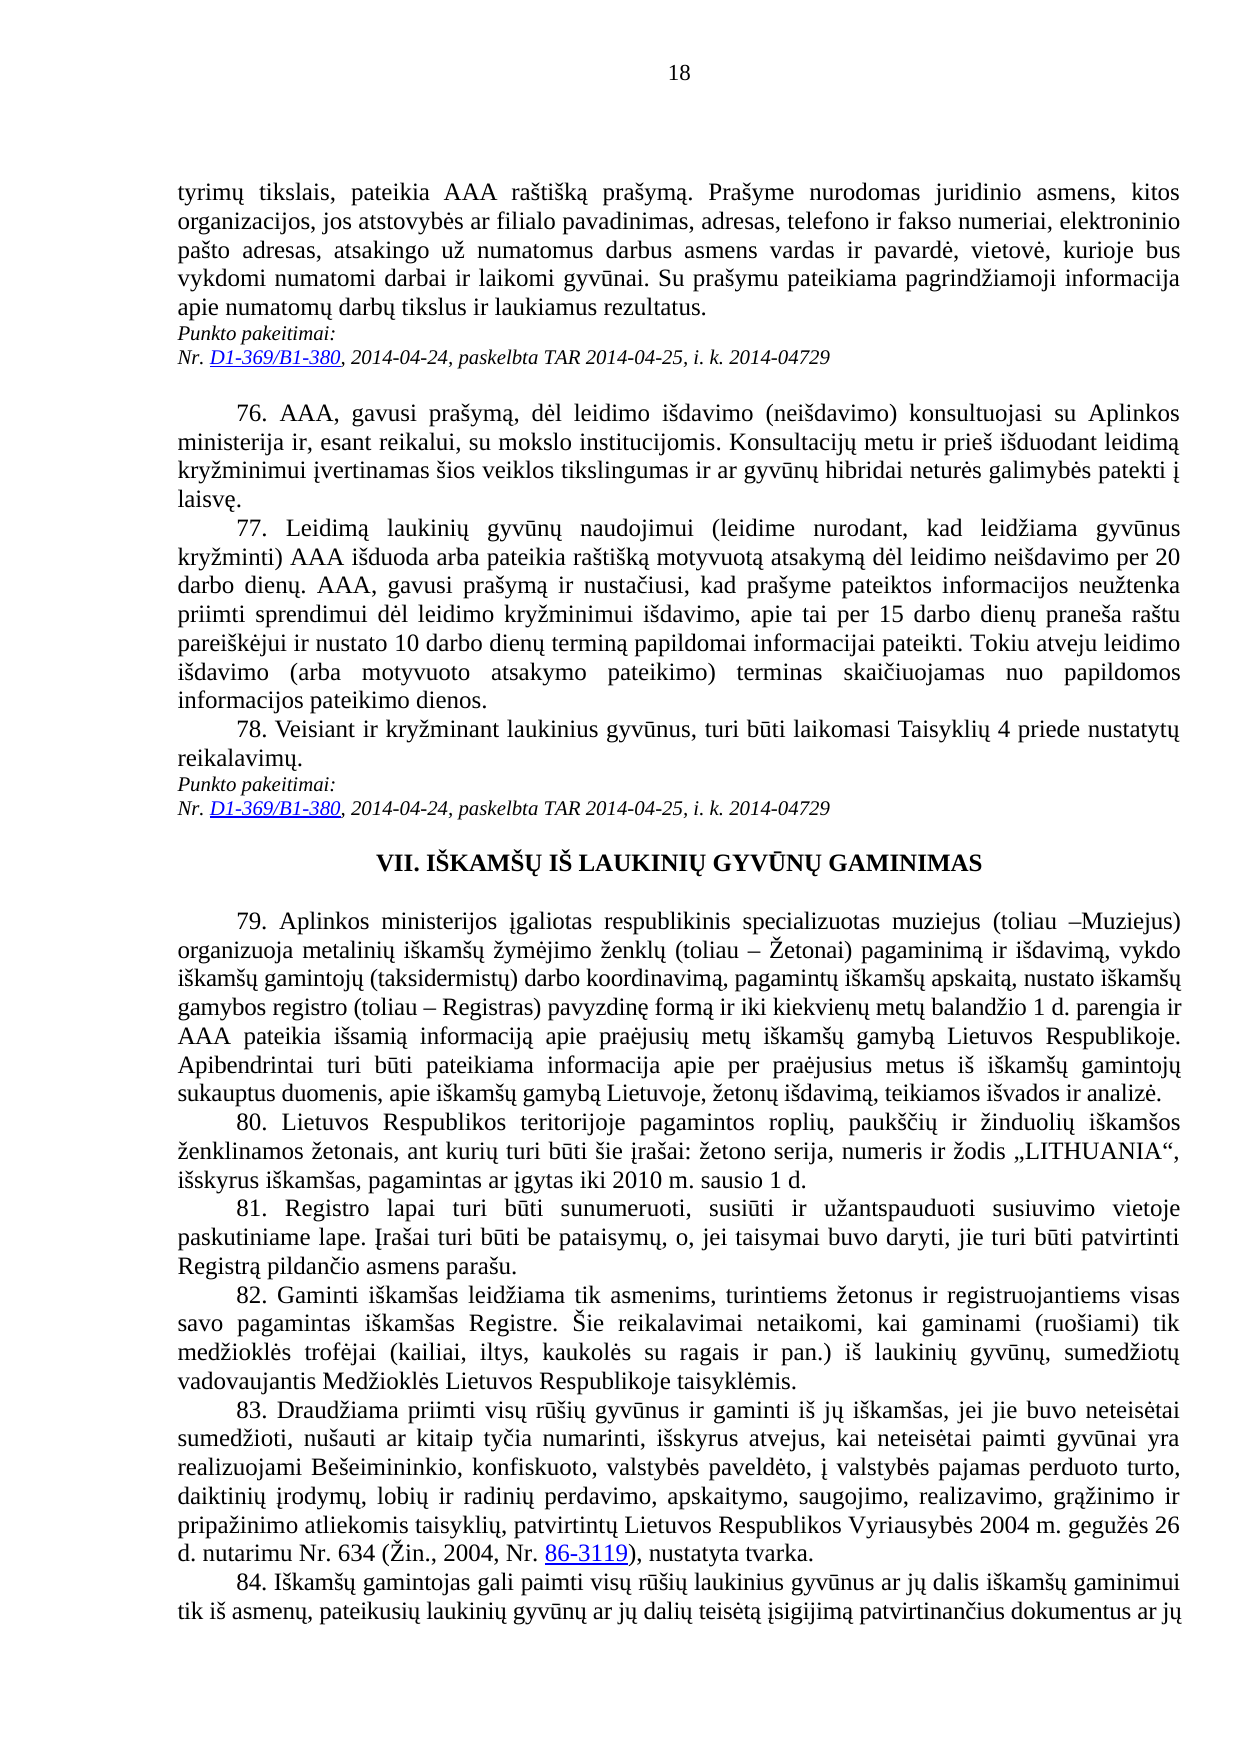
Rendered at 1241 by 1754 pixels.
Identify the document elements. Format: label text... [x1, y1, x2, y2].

text 78. Veisiant ir kryžminant laukinius gyvūnus, turi būti laikomasi Taisyklių 4 priede nustatytų reikalavimų. [177, 714, 1181, 772]
text 83. Draudžiama priimti visų rūšių gyvūnus ir gaminti iš jų iškamšas, jei jie buvo neteisėtai sumedžioti, nušauti ar kitaip tyčia numarinti, išskyrus atvejus, kai neteisėtai paimti gyvūnai yra realizuojami Bešeimininkio, konfiskuoto, valstybės paveldėto, į valstybės pajamas perduoto turto, daiktinių įrodymų, lobių ir radinių perdavimo, apskaitymo, saugojimo, realizavimo, grąžinimo ir pripažinimo atliekomis taisyklių, patvirtintų Lietuvos Respublikos Vyriausybės 2004 m. gegužės 26 d. nutarimu Nr. 634 (Žin., 2004, Nr. 86-3119), nustatyta tvarka. [177, 1395, 1181, 1567]
text 77. Leidimą laukinių gyvūnų naudojimui (leidime nurodant, kad leidžiama gyvūnus kryžminti) AAA išduoda arba pateikia raštišką motyvuotą atsakymą dėl leidimo neišdavimo per 20 darbo dienų. AAA, gavusi prašymą ir nustačiusi, kad prašyme pateiktos informacijos neužtenka priimti sprendimui dėl leidimo kryžminimui išdavimo, apie tai per 15 darbo dienų praneša raštu pareiškėjui ir nustato 10 darbo dienų terminą papildomai informacijai pateikti. Tokiu atveju leidimo išdavimo (arba motyvuoto atsakymo pateikimo) terminas skaičiuojamas nuo papildomos informacijos pateikimo dienos. [177, 513, 1181, 714]
text 76. AAA, gavusi prašymą, dėl leidimo išdavimo (neišdavimo) konsultuojasi su Aplinkos ministerija ir, esant reikalui, su mokslo institucijomis. Konsultacijų metu ir prieš išduodant leidimą kryžminimui įvertinamas šios veiklos tikslingumas ir ar gyvūnų hibridai neturės galimybės patekti į laisvę. [177, 398, 1181, 513]
text Nr. D1-369/B1-380, 2014-04-24, paskelbta TAR 2014-04-25, i. k. 2014-04729 [177, 345, 1181, 369]
text 81. Registro lapai turi būti sunumeruoti, susiūti ir užantspauduoti susiuvimo vietoje paskutiniame lape. Įrašai turi būti be pataisymų, o, jei taisymai buvo daryti, jie turi būti patvirtinti Registrą pildančio asmens parašu. [177, 1193, 1181, 1280]
text Punkto pakeitimai: [177, 772, 1181, 796]
text tyrimų tikslais, pateikia AAA raštišką prašymą. Prašyme nurodomas juridinio asmens, kitos organizacijos, jos atstovybės ar filialo pavadinimas, adresas, telefono ir fakso numeriai, elektroninio pašto adresas, atsakingo už numatomus darbus asmens vardas ir pavardė, vietovė, kurioje bus vykdomi numatomi darbai ir laikomi gyvūnai. Su prašymu pateikiama pagrindžiamoji informacija apie numatomų darbų tikslus ir laukiamus rezultatus. [177, 177, 1181, 321]
text 82. Gaminti iškamšas leidžiama tik asmenims, turintiems žetonus ir registruojantiems visas savo pagamintas iškamšas Registre. Šie reikalavimai netaikomi, kai gaminami (ruošiami) tik medžioklės trofėjai (kailiai, iltys, kaukolės su ragais ir pan.) iš laukinių gyvūnų, sumedžiotų vadovaujantis Medžioklės Lietuvos Respublikoje taisyklėmis. [177, 1280, 1181, 1395]
text VII. IŠKAMŠŲ IŠ LAUKINIŲ GYVŪNŲ GAMINIMAS [177, 848, 1181, 877]
text 79. Aplinkos ministerijos įgaliotas respublikinis specializuotas muziejus (toliau –Muziejus) organizuoja metalinių iškamšų žymėjimo ženklų (toliau – Žetonai) pagaminimą ir išdavimą, vykdo iškamšų gamintojų (taksidermistų) darbo koordinavimą, pagamintų iškamšų apskaitą, nustato iškamšų gamybos registro (toliau – Registras) pavyzdinę formą ir iki kiekvienų metų balandžio 1 d. parengia ir AAA pateikia išsamią informaciją apie praėjusių metų iškamšų gamybą Lietuvos Respublikoje. Apibendrintai turi būti pateikiama informacija apie per praėjusius metus iš iškamšų gamintojų sukauptus duomenis, apie iškamšų gamybą Lietuvoje, žetonų išdavimą, teikiamos išvados ir analizė. [177, 906, 1181, 1107]
text Nr. D1-369/B1-380, 2014-04-24, paskelbta TAR 2014-04-25, i. k. 2014-04729 [177, 796, 1181, 820]
text 80. Lietuvos Respublikos teritorijoje pagamintos roplių, paukščių ir žinduolių iškamšos ženklinamos žetonais, ant kurių turi būti šie įrašai: žetono serija, numeris ir žodis „LITHUANIA“, išskyrus iškamšas, pagamintas ar įgytas iki 2010 m. sausio 1 d. [177, 1107, 1181, 1193]
text Punkto pakeitimai: [177, 321, 1181, 345]
text 84. Iškamšų gamintojas gali paimti visų rūšių laukinius gyvūnus ar jų dalis iškamšų gaminimui tik iš asmenų, pateikusių laukinių gyvūnų ar jų dalių teisėtą įsigijimą patvirtinančius dokumentus ar jų [177, 1567, 1181, 1625]
